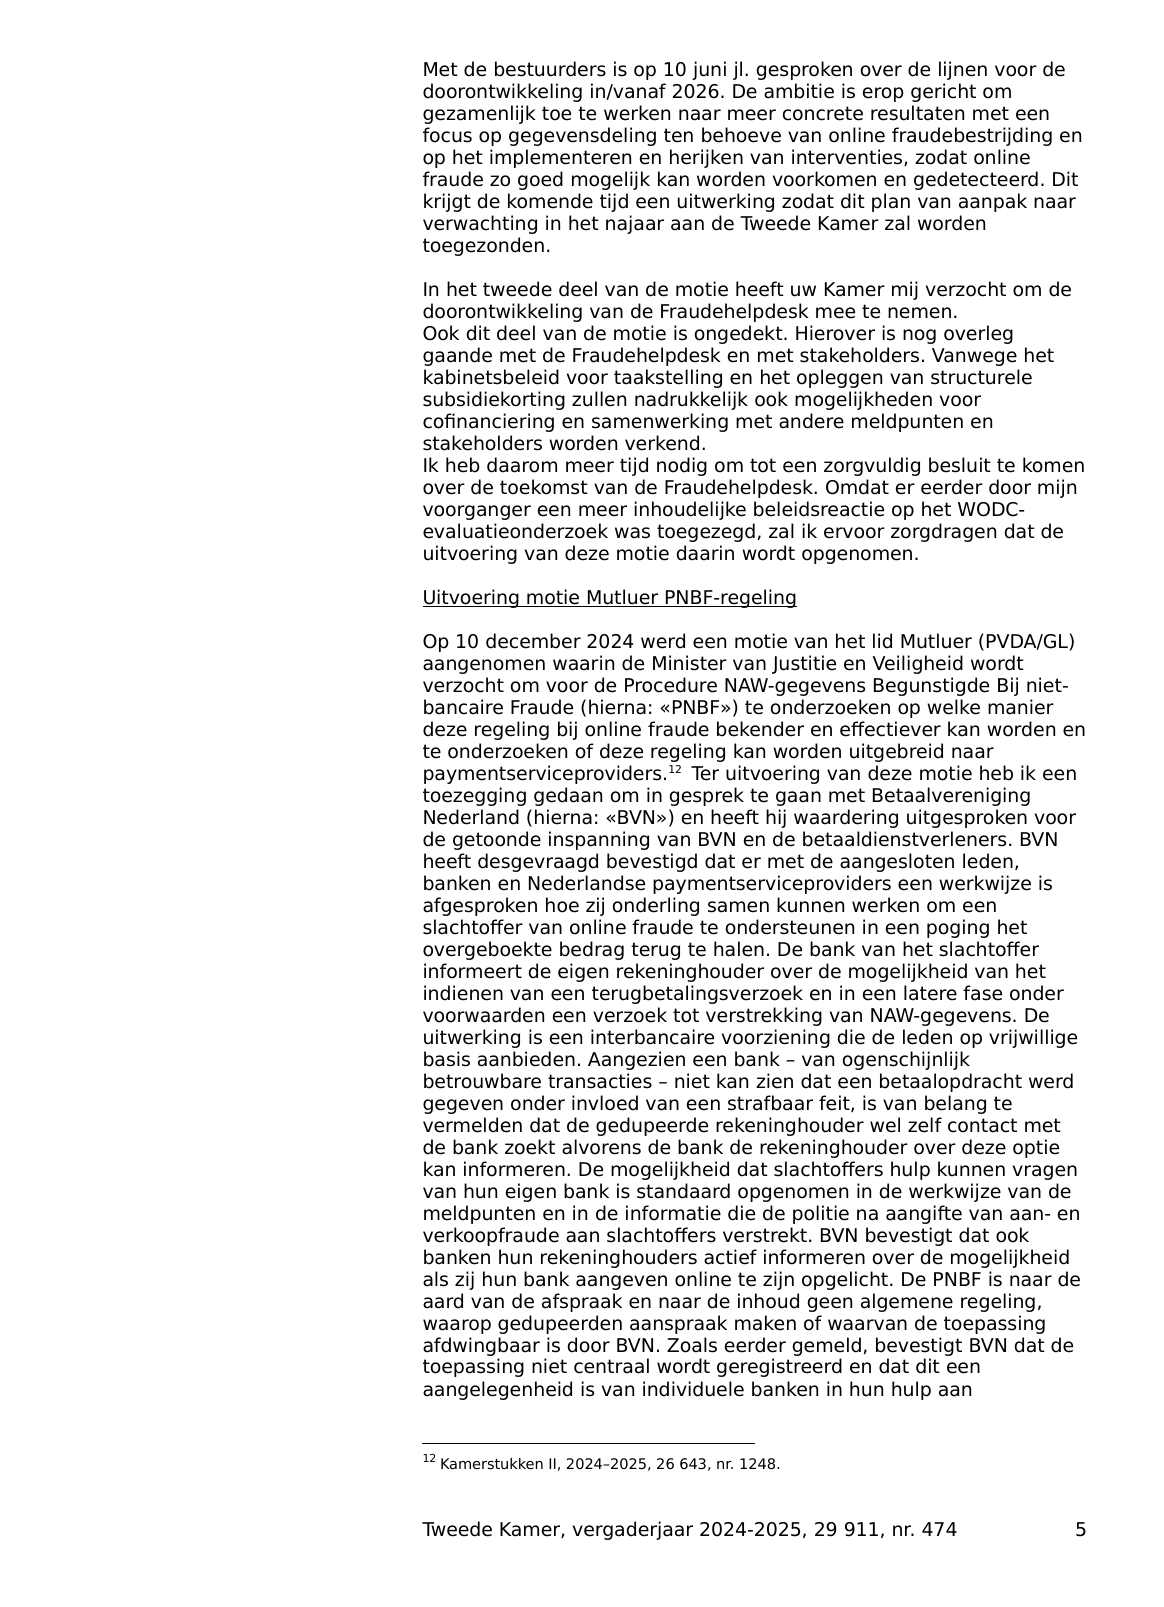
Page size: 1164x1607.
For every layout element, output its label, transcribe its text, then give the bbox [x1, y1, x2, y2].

text Kamerstukken II, 2024–2025, 26 643, nr. 1248. [422, 1452, 1087, 1474]
text Met de bestuurders is op 10 juni jl. gesproken over de lijnen voor de doorontwikkeling in/vanaf 2026. De ambitie is erop gericht om gezamenlijk toe te werken naar meer concrete resultaten met een focus op gegevensdeling ten behoeve van online fraudebestrijding en op het implementeren en herijken van interventies, zodat online fraude zo goed mogelijk kan worden voorkomen en gedetecteerd. Dit krijgt de komende tijd een uitwerking zodat dit plan van aanpak naar verwachting in het najaar aan de Tweede Kamer zal worden toegezonden. [422, 59, 1087, 257]
subtitle Uitvoering motie Mutluer PNBF-regeling [422, 587, 1087, 609]
text Ook dit deel van de motie is ongedekt. Hierover is nog overleg gaande met de Fraudehelpdesk en met stakeholders. Vanwege het kabinetsbeleid voor taakstelling en het opleggen van structurele subsidiekorting zullen nadrukkelijk ook mogelijkheden voor cofinanciering en samenwerking met andere meldpunten en stakeholders worden verkend. [422, 323, 1087, 455]
text Ik heb daarom meer tijd nodig om tot een zorgvuldig besluit te komen over de toekomst van de Fraudehelpdesk. Omdat er eerder door mijn voorganger een meer inhoudelijke beleidsreactie op het WODC-evaluatieonderzoek was toegezegd, zal ik ervoor zorgdragen dat de uitvoering van deze motie daarin wordt opgenomen. [422, 455, 1087, 565]
text Op 10 december 2024 werd een motie van het lid Mutluer (PVDA/GL) aangenomen waarin de Minister van Justitie en Veiligheid wordt verzocht om voor de Procedure NAW-gegevens Begunstigde Bij niet-bancaire Fraude (hierna: «PNBF») te onderzoeken op welke manier deze regeling bij online fraude bekender en effectiever kan worden en te onderzoeken of deze regeling kan worden uitgebreid naar paymentserviceproviders. Ter uitvoering van deze motie heb ik een toezegging gedaan om in gesprek te gaan met Betaalvereniging Nederland (hierna: «BVN») en heeft hij waardering uitgesproken voor de getoonde inspanning van BVN en de betaaldienstverleners. BVN heeft desgevraagd bevestigd dat er met de aangesloten leden, banken en Nederlandse paymentserviceproviders een werkwijze is afgesproken hoe zij onderling samen kunnen werken om een slachtoffer van online fraude te ondersteunen in een poging het overgeboekte bedrag terug te halen. De bank van het slachtoffer informeert de eigen rekeninghouder over de mogelijkheid van het indienen van een terugbetalingsverzoek en in een latere fase onder voorwaarden een verzoek tot verstrekking van NAW-gegevens. De uitwerking is een interbancaire voorziening die de leden op vrijwillige basis aanbieden. Aangezien een bank – van ogenschijnlijk betrouwbare transacties – niet kan zien dat een betaalopdracht werd gegeven onder invloed van een strafbaar feit, is van belang te vermelden dat de gedupeerde rekeninghouder wel zelf contact met de bank zoekt alvorens de bank de rekeninghouder over deze optie kan informeren. De mogelijkheid dat slachtoffers hulp kunnen vragen van hun eigen bank is standaard opgenomen in de werkwijze van de meldpunten en in de informatie die de politie na aangifte van aan- en verkoopfraude aan slachtoffers verstrekt. BVN bevestigt dat ook banken hun rekeninghouders actief informeren over de mogelijkheid als zij hun bank aangeven online te zijn opgelicht. De PNBF is naar de aard van de afspraak en naar de inhoud geen algemene regeling, waarop gedupeerden aanspraak maken of waarvan de toepassing afdwingbaar is door BVN. Zoals eerder gemeld, bevestigt BVN dat de toepassing niet centraal wordt geregistreerd en dat dit een aangelegenheid is van individuele banken in hun hulp aan [422, 631, 1087, 1400]
text In het tweede deel van de motie heeft uw Kamer mij verzocht om de doorontwikkeling van de Fraudehelpdesk mee te nemen. [422, 279, 1087, 323]
